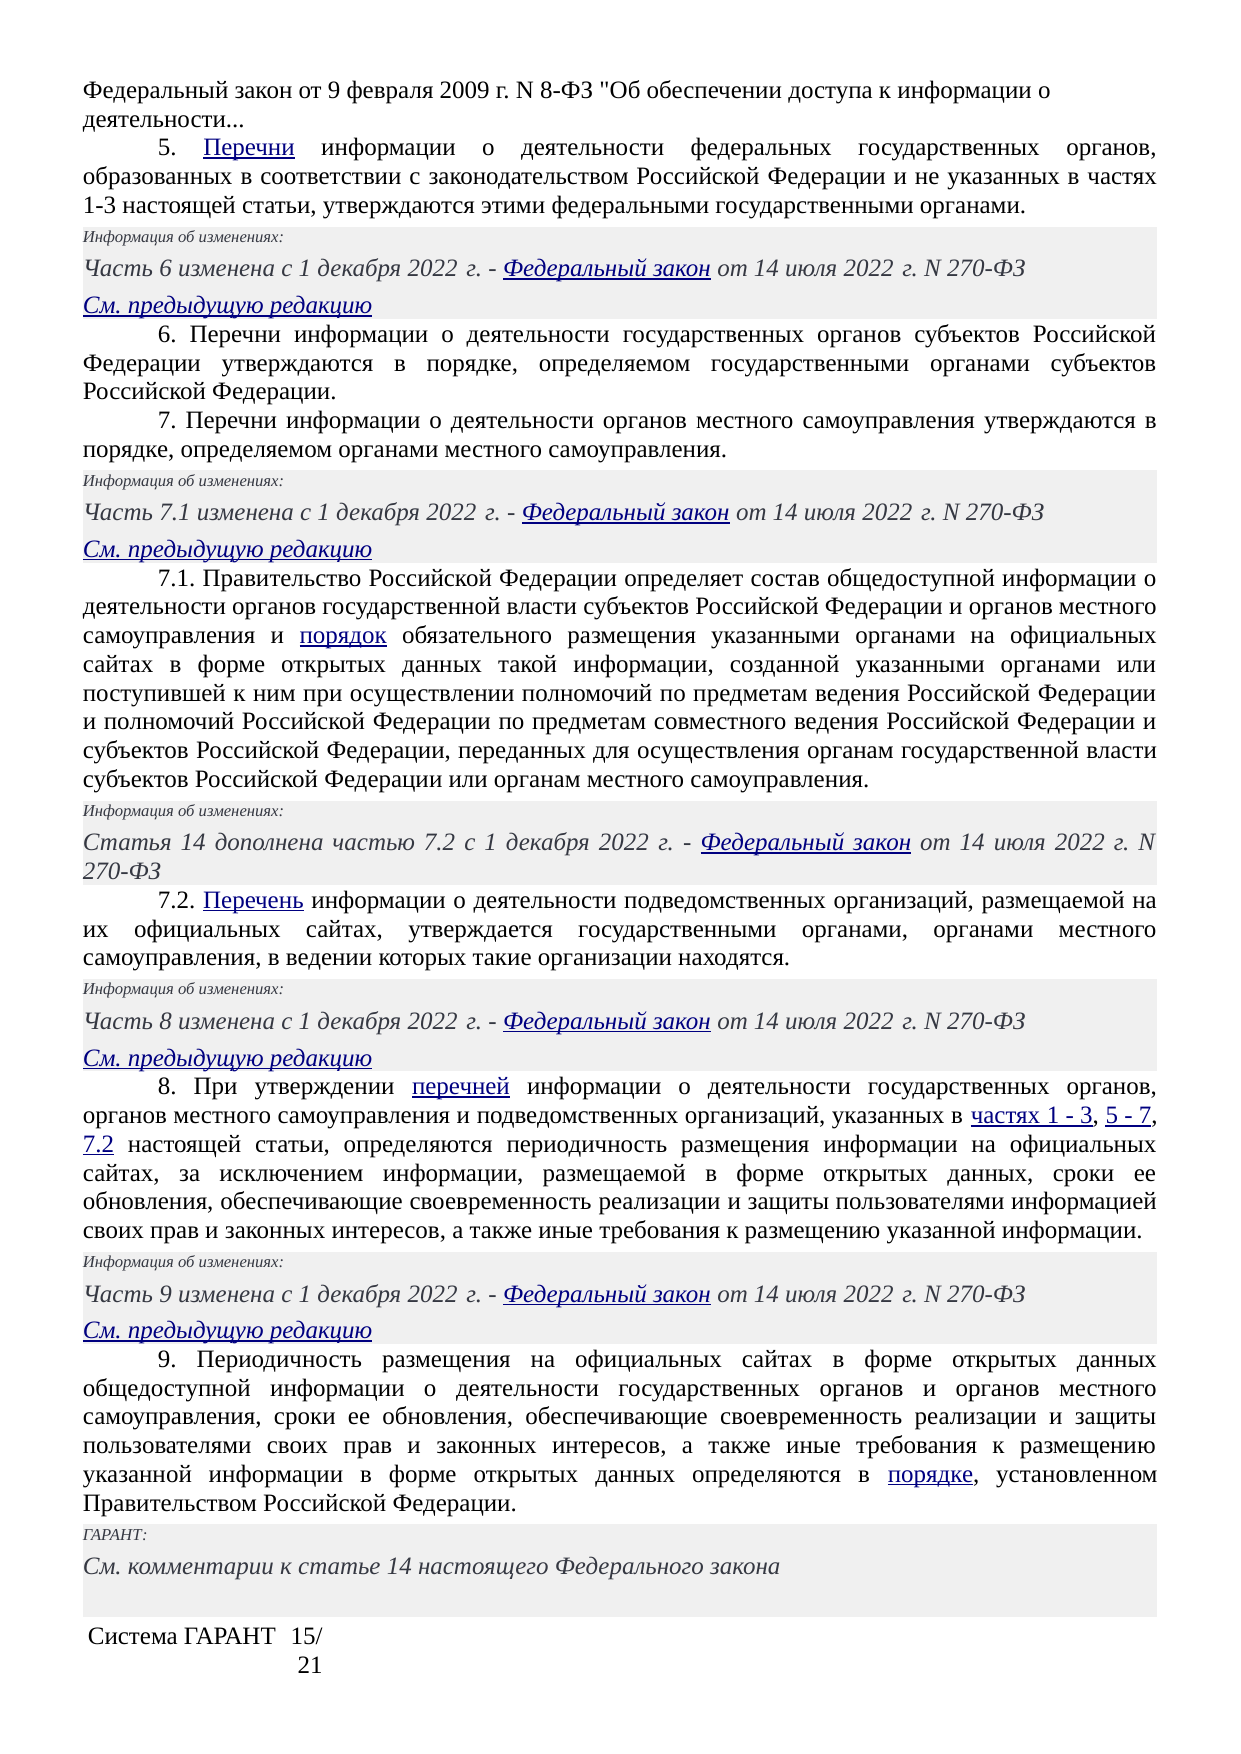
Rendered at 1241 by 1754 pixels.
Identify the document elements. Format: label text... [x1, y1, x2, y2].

text ГАРАНТ: [149, 1524, 1157, 1543]
text См. предыдущую редакцию [374, 290, 1157, 319]
text 9. Периодичность размещения на официальных сайтах в форме открытых данных общедоступной информации о деятельности государственных органов и органов местного самоуправления, сроки ее обновления, обеспечивающие своевременность реализации и защиты пользователями своих прав и законных интересов, а также иные требования к размещению указанной информации в форме открытых данных определяются в порядке, установленном Правительством Российской Федерации. [83, 1344, 1157, 1516]
text Часть 8 изменена с 1 декабря 2022 г. - Федеральный закон от 14 июля 2022 г. N 270-ФЗ [1027, 1006, 1157, 1035]
text Информация об изменениях: [286, 227, 1157, 246]
text Информация об изменениях: [286, 979, 1157, 998]
text Часть 6 изменена с 1 декабря 2022 г. - Федеральный закон от 14 июля 2022 г. N 270-ФЗ [83, 253, 1157, 282]
text 6. Перечни информации о деятельности государственных органов субъектов Российской Федерации утверждаются в порядке, определяемом государственными органами субъектов Российской Федерации. [83, 319, 1157, 405]
text Часть 7.1 изменена с 1 декабря 2022 г. - Федеральный закон от 14 июля 2022 г. N 270-ФЗ [83, 497, 1157, 526]
text 7. Перечни информации о деятельности органов местного самоуправления утверждаются в порядке, определяемом органами местного самоуправления. [83, 405, 1157, 463]
text См. предыдущую редакцию [374, 534, 1157, 563]
text 7.2. Перечень информации о деятельности подведомственных организаций, размещаемой на их официальных сайтах, утверждается государственными органами, органами местного самоуправления, в ведении которых такие организации находятся. [83, 885, 1157, 971]
text 8. При утверждении перечней информации о деятельности государственных органов, органов местного самоуправления и подведомственных организаций, указанных в частях 1 - 3, 5 - 7, 7.2 настоящей статьи, определяются периодичность размещения информации на официальных сайтах, за исключением информации, размещаемой в форме открытых данных, сроки ее обновления, обеспечивающие своевременность реализации и защиты пользователями информацией своих прав и законных интересов, а также иные требования к размещению указанной информации. [83, 1071, 1157, 1244]
text Информация об изменениях: [286, 801, 1157, 820]
text См. предыдущую редакцию [374, 1043, 1157, 1071]
text 5. Перечни информации о деятельности федеральных государственных органов, образованных в соответствии с законодательством Российской Федерации и не указанных в частях 1-3 настоящей статьи, утверждаются этими федеральными государственными органами. [83, 132, 1157, 219]
text Информация об изменениях: [286, 1252, 1157, 1271]
text 7.1. Правительство Российской Федерации определяет состав общедоступной информации о деятельности органов государственной власти субъектов Российской Федерации и органов местного самоуправления и порядок обязательного размещения указанными органами на официальных сайтах в форме открытых данных такой информации, созданной указанными органами или поступившей к ним при осуществлении полномочий по предметам ведения Российской Федерации и полномочий Российской Федерации по предметам совместного ведения Российской Федерации и субъектов Российской Федерации, переданных для осуществления органам государственной власти субъектов Российской Федерации или органам местного самоуправления. [83, 563, 1157, 793]
text Информация об изменениях: [286, 470, 1157, 489]
text Часть 9 изменена с 1 декабря 2022 г. - Федеральный закон от 14 июля 2022 г. N 270-ФЗ [1027, 1279, 1157, 1307]
text См. предыдущую редакцию [374, 1315, 1157, 1344]
text См. комментарии к статье 14 настоящего Федерального закона [783, 1551, 1157, 1580]
text Статья 14 дополнена частью 7.2 с 1 декабря 2022 г. - Федеральный закон от 14 июля 2022 г. N 270-ФЗ [83, 827, 1157, 885]
